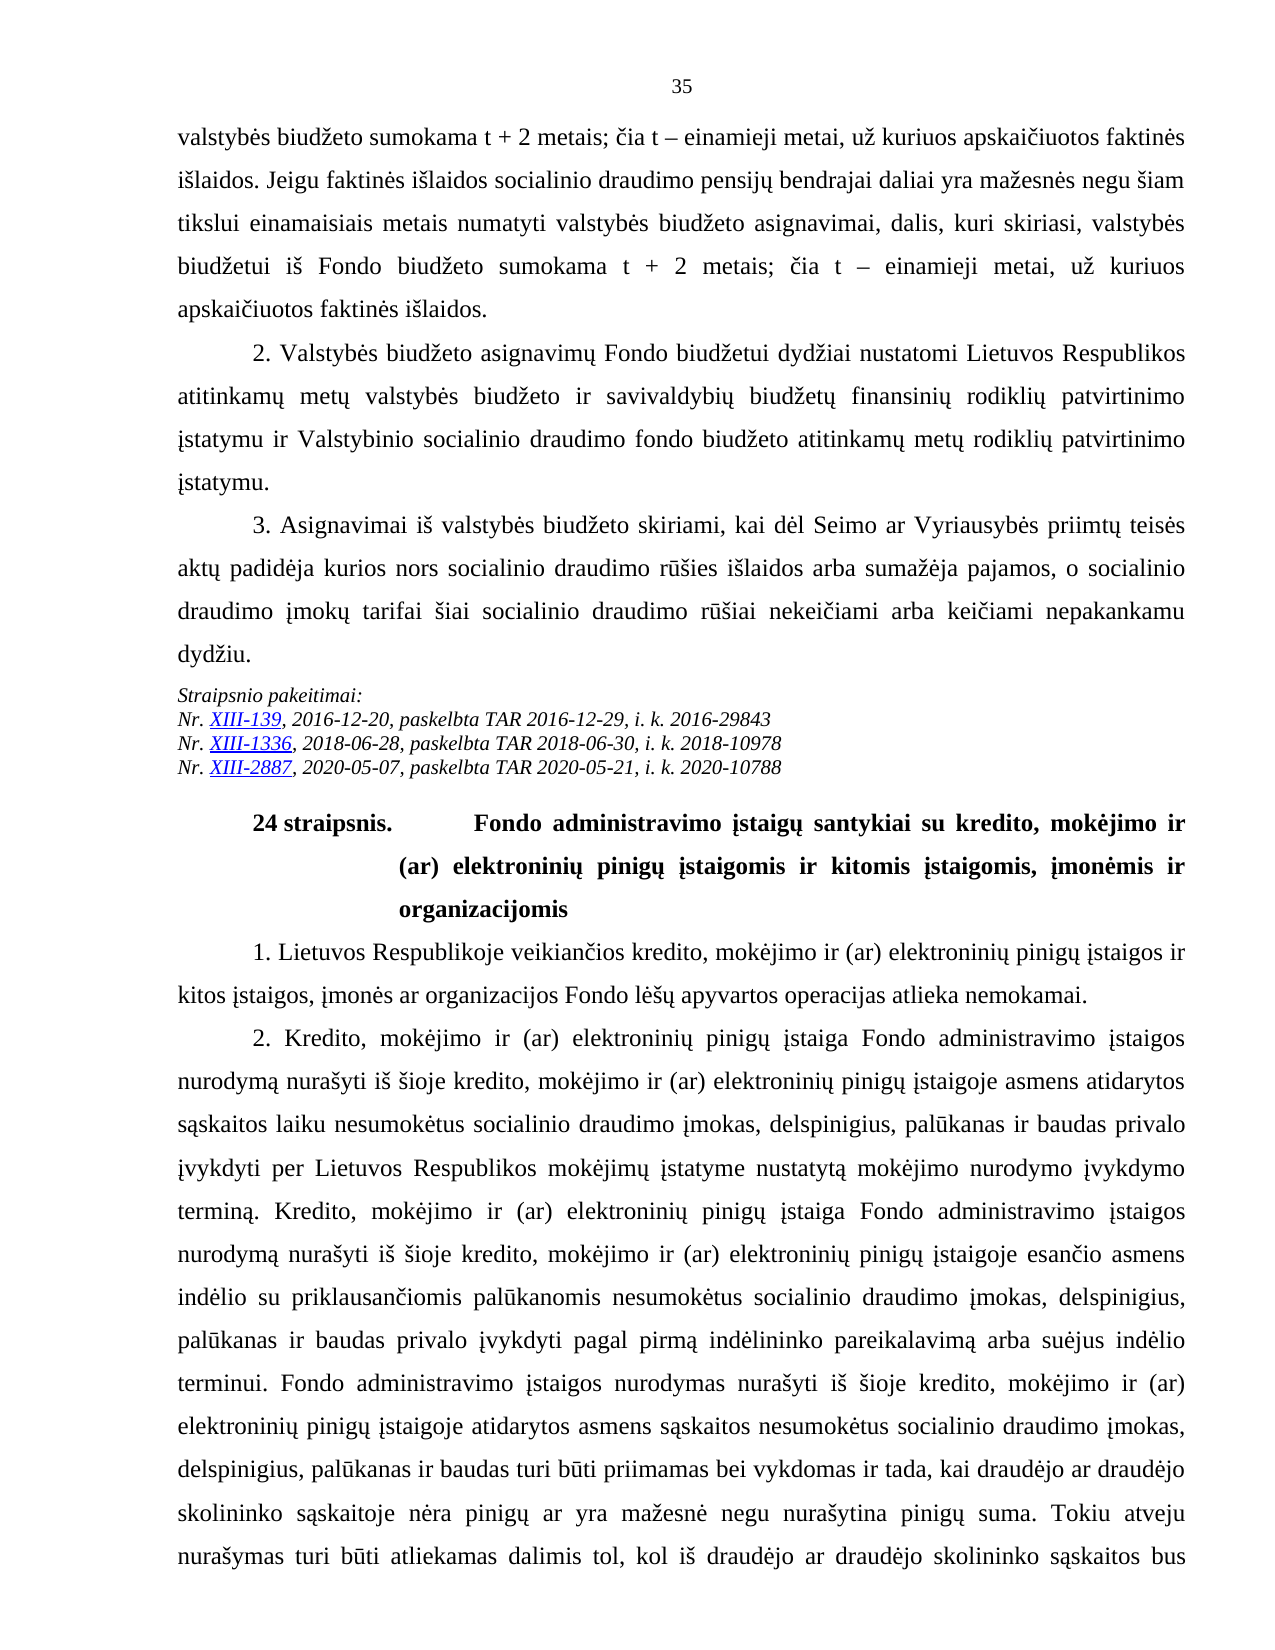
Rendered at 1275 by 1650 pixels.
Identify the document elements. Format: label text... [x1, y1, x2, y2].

text 24 straipsnis. Fondo administravimo įstaigų santykiai su kredito, mokėjimo ir (ar) elektroninių pinigų įstaigomis ir kitomis įstaigomis, įmonėmis ir organizacijomis [252, 808, 1186, 923]
text Nr. XIII-139, 2016-12-20, paskelbta TAR 2016-12-29, i. k. 2016-29843 [177, 707, 1186, 731]
text 1. Lietuvos Respublikoje veikiančios kredito, mokėjimo ir (ar) elektroninių pinigų įstaigos ir kitos įstaigos, įmonės ar organizacijos Fondo lėšų apyvartos operacijas atlieka nemokamai. [177, 937, 1186, 1009]
text 2. Valstybės biudžeto asignavimų Fondo biudžetui dydžiai nustatomi Lietuvos Respublikos atitinkamų metų valstybės biudžeto ir savivaldybių biudžetų finansinių rodiklių patvirtinimo įstatymu ir Valstybinio socialinio draudimo fondo biudžeto atitinkamų metų rodiklių patvirtinimo įstatymu. [177, 338, 1186, 496]
text 2. Kredito, mokėjimo ir (ar) elektroninių pinigų įstaiga Fondo administravimo įstaigos nurodymą nurašyti iš šioje kredito, mokėjimo ir (ar) elektroninių pinigų įstaigoje asmens atidarytos sąskaitos laiku nesumokėtus socialinio draudimo įmokas, delspinigius, palūkanas ir baudas privalo įvykdyti per Lietuvos Respublikos mokėjimų įstatyme nustatytą mokėjimo nurodymo įvykdymo terminą. Kredito, mokėjimo ir (ar) elektroninių pinigų įstaiga Fondo administravimo įstaigos nurodymą nurašyti iš šioje kredito, mokėjimo ir (ar) elektroninių pinigų įstaigoje esančio asmens indėlio su priklausančiomis palūkanomis nesumokėtus socialinio draudimo įmokas, delspinigius, palūkanas ir baudas privalo įvykdyti pagal pirmą indėlininko pareikalavimą arba suėjus indėlio terminui. Fondo administravimo įstaigos nurodymas nurašyti iš šioje kredito, mokėjimo ir (ar) elektroninių pinigų įstaigoje atidarytos asmens sąskaitos nesumokėtus socialinio draudimo įmokas, delspinigius, palūkanas ir baudas turi būti priimamas bei vykdomas ir tada, kai draudėjo ar draudėjo skolininko sąskaitoje nėra pinigų ar yra mažesnė negu nurašytina pinigų suma. Tokiu atveju nurašymas turi būti atliekamas dalimis tol, kol iš draudėjo ar draudėjo skolininko sąskaitos bus [177, 1023, 1186, 1569]
text Straipsnio pakeitimai: [177, 683, 1186, 707]
text valstybės biudžeto sumokama t + 2 metais; čia t – einamieji metai, už kuriuos apskaičiuotos faktinės išlaidos. Jeigu faktinės išlaidos socialinio draudimo pensijų bendrajai daliai yra mažesnės negu šiam tikslui einamaisiais metais numatyti valstybės biudžeto asignavimai, dalis, kuri skiriasi, valstybės biudžetui iš Fondo biudžeto sumokama t + 2 metais; čia t – einamieji metai, už kuriuos apskaičiuotos faktinės išlaidos. [177, 122, 1186, 323]
text Nr. XIII-2887, 2020-05-07, paskelbta TAR 2020-05-21, i. k. 2020-10788 [177, 755, 1186, 779]
text Nr. XIII-1336, 2018-06-28, paskelbta TAR 2018-06-30, i. k. 2018-10978 [177, 731, 1186, 755]
text 3. Asignavimai iš valstybės biudžeto skiriami, kai dėl Seimo ar Vyriausybės priimtų teisės aktų padidėja kurios nors socialinio draudimo rūšies išlaidos arba sumažėja pajamos, o socialinio draudimo įmokų tarifai šiai socialinio draudimo rūšiai nekeičiami arba keičiami nepakankamu dydžiu. [177, 510, 1186, 668]
